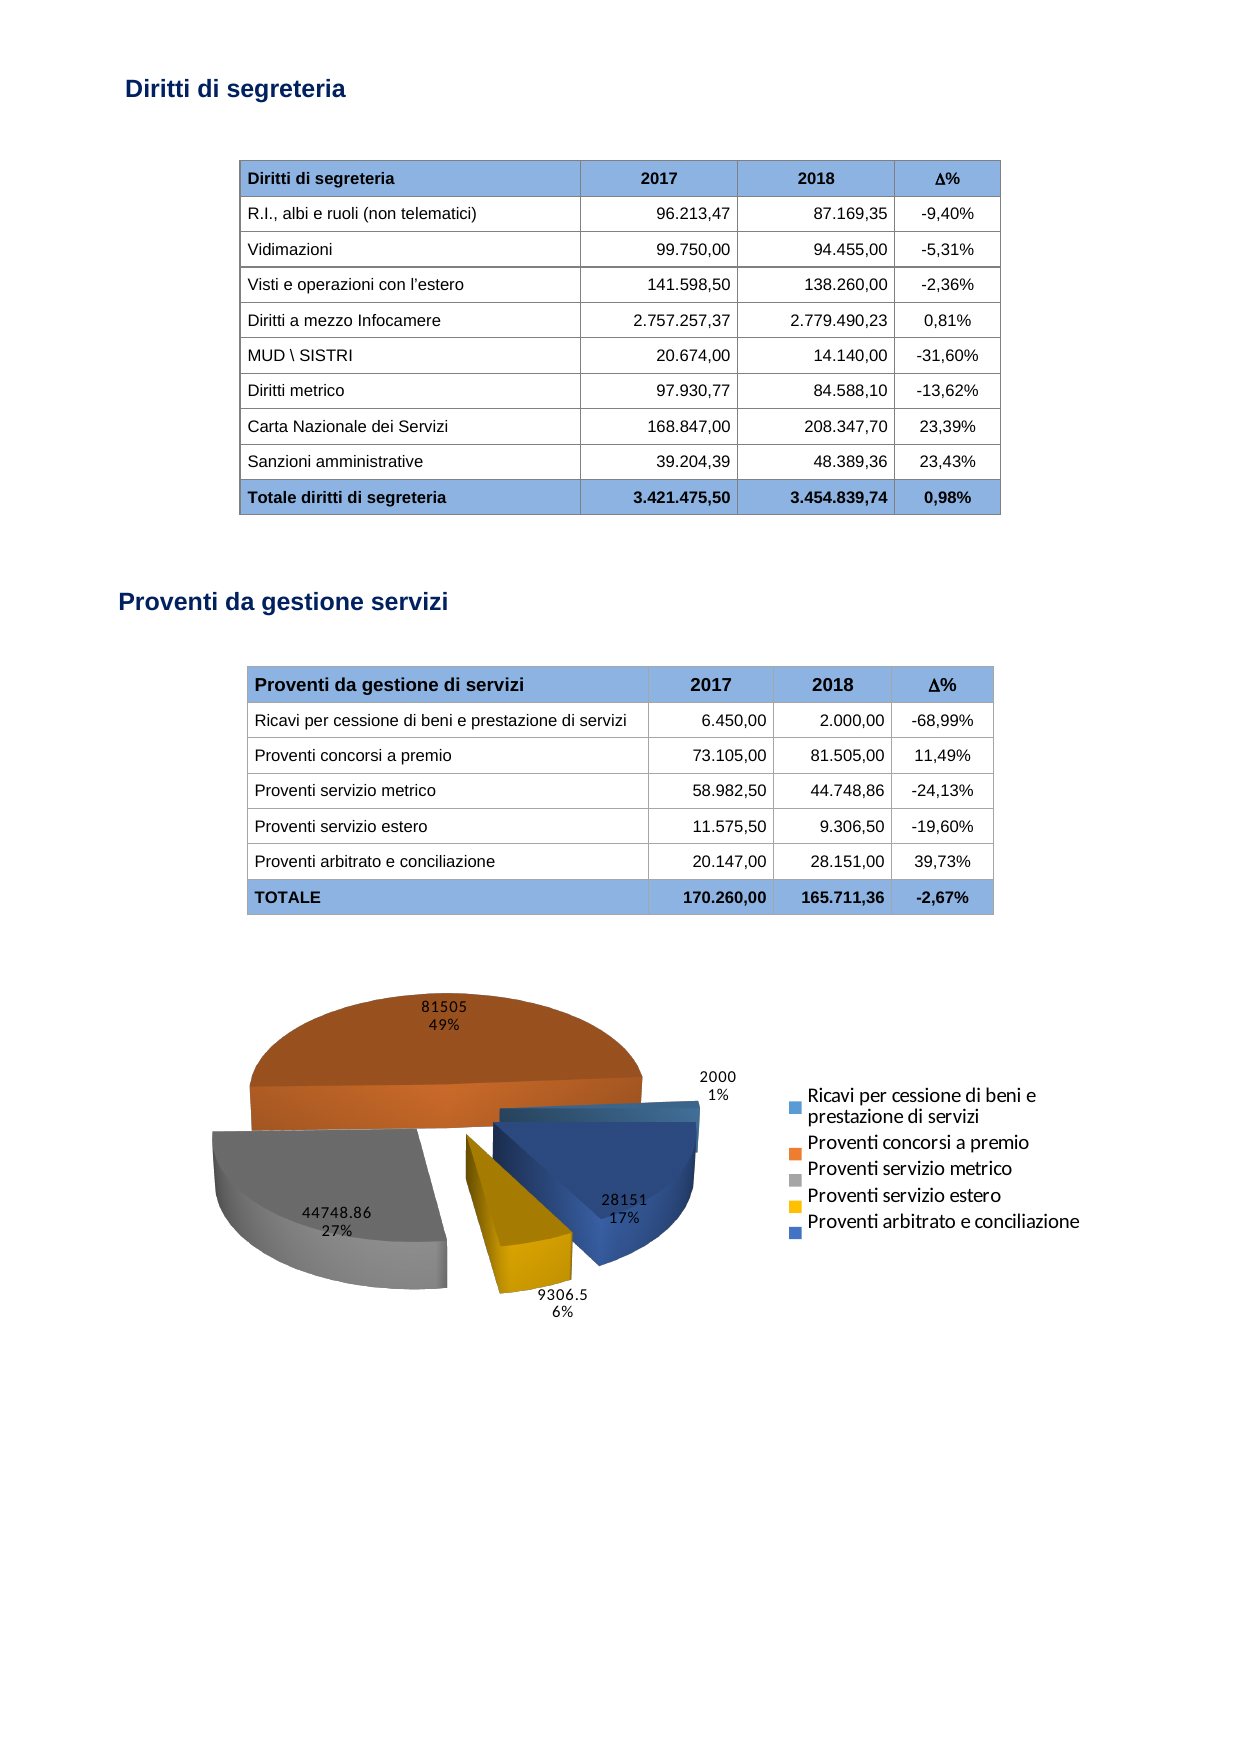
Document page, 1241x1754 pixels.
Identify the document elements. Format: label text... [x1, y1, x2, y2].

table_cell Proventi concorsi a premio [248, 738, 648, 772]
table_cell Carta Nazionale dei Servizi [241, 409, 580, 443]
table_cell 168.847,00 [581, 409, 737, 443]
table_cell 20.674,00 [581, 338, 737, 373]
table_cell 2.000,00 [774, 703, 891, 737]
table_cell 2.757.257,37 [581, 303, 737, 337]
table_cell -2,67% [892, 880, 993, 914]
table_cell -24,13% [892, 774, 993, 808]
table_header 2018 [738, 161, 894, 196]
table_header 2017 [581, 161, 737, 196]
table_cell Sanzioni amministrative [241, 445, 580, 479]
table_header Proventi da gestione di servizi [248, 667, 648, 702]
table_cell 0,98% [895, 480, 1000, 514]
table_cell 23,39% [895, 409, 1000, 443]
table_cell 170.260,00 [649, 880, 773, 914]
table_cell 141.598,50 [581, 268, 737, 302]
table_cell 96.213,47 [581, 197, 737, 231]
table_cell 58.982,50 [649, 774, 773, 808]
table_cell TOTALE [248, 880, 648, 914]
table_cell 44.748,86 [774, 774, 891, 808]
table_cell MUD \ SISTRI [241, 338, 580, 373]
table_cell 84.588,10 [738, 374, 894, 408]
table_cell 14.140,00 [738, 338, 894, 373]
table_cell Proventi servizio metrico [248, 774, 648, 808]
table_cell 23,43% [895, 445, 1000, 479]
table_header % [895, 161, 1000, 196]
table_cell R.I., albi e ruoli (non telematici) [241, 197, 580, 231]
table_cell 3.454.839,74 [738, 480, 894, 514]
table_cell 28.151,00 [774, 844, 891, 879]
table_cell 9.306,50 [774, 809, 891, 843]
text Proventi da gestione servizi [118, 587, 1122, 616]
table_cell 87.169,35 [738, 197, 894, 231]
table_cell 3.421.475,50 [581, 480, 737, 514]
table_cell Visti e operazioni con l’estero [241, 268, 580, 302]
table_cell Vidimazioni [241, 232, 580, 266]
table_header Diritti di segreteria [241, 161, 580, 196]
text Diritti di segreteria [118, 74, 1122, 103]
table_header % [892, 667, 993, 702]
table_cell -19,60% [892, 809, 993, 843]
table_cell 94.455,00 [738, 232, 894, 266]
table_cell -31,60% [895, 338, 1000, 373]
table_cell 99.750,00 [581, 232, 737, 266]
table_cell 208.347,70 [738, 409, 894, 443]
table_cell -9,40% [895, 197, 1000, 231]
table_cell -2,36% [895, 268, 1000, 302]
table_cell 73.105,00 [649, 738, 773, 772]
table_cell 39.204,39 [581, 445, 737, 479]
table_cell 48.389,36 [738, 445, 894, 479]
table_cell 97.930,77 [581, 374, 737, 408]
table_cell 81.505,00 [774, 738, 891, 772]
table_cell 39,73% [892, 844, 993, 879]
table_cell Diritti metrico [241, 374, 580, 408]
table_cell -5,31% [895, 232, 1000, 266]
table_cell 2.779.490,23 [738, 303, 894, 337]
table_cell -68,99% [892, 703, 993, 737]
table_cell 6.450,00 [649, 703, 773, 737]
table_cell 138.260,00 [738, 268, 894, 302]
table_header 2017 [649, 667, 773, 702]
table_cell -13,62% [895, 374, 1000, 408]
table_cell Proventi servizio estero [248, 809, 648, 843]
table_cell Ricavi per cessione di beni e prestazione di servizi [248, 703, 648, 737]
table_cell Proventi arbitrato e conciliazione [248, 844, 648, 879]
table_cell 0,81% [895, 303, 1000, 337]
table_cell 20.147,00 [649, 844, 773, 879]
table_cell Diritti a mezzo Infocamere [241, 303, 580, 337]
table_cell 165.711,36 [774, 880, 891, 914]
table_cell 11,49% [892, 738, 993, 772]
table_header 2018 [774, 667, 891, 702]
table_cell Totale diritti di segreteria [241, 480, 580, 514]
table_cell 11.575,50 [649, 809, 773, 843]
